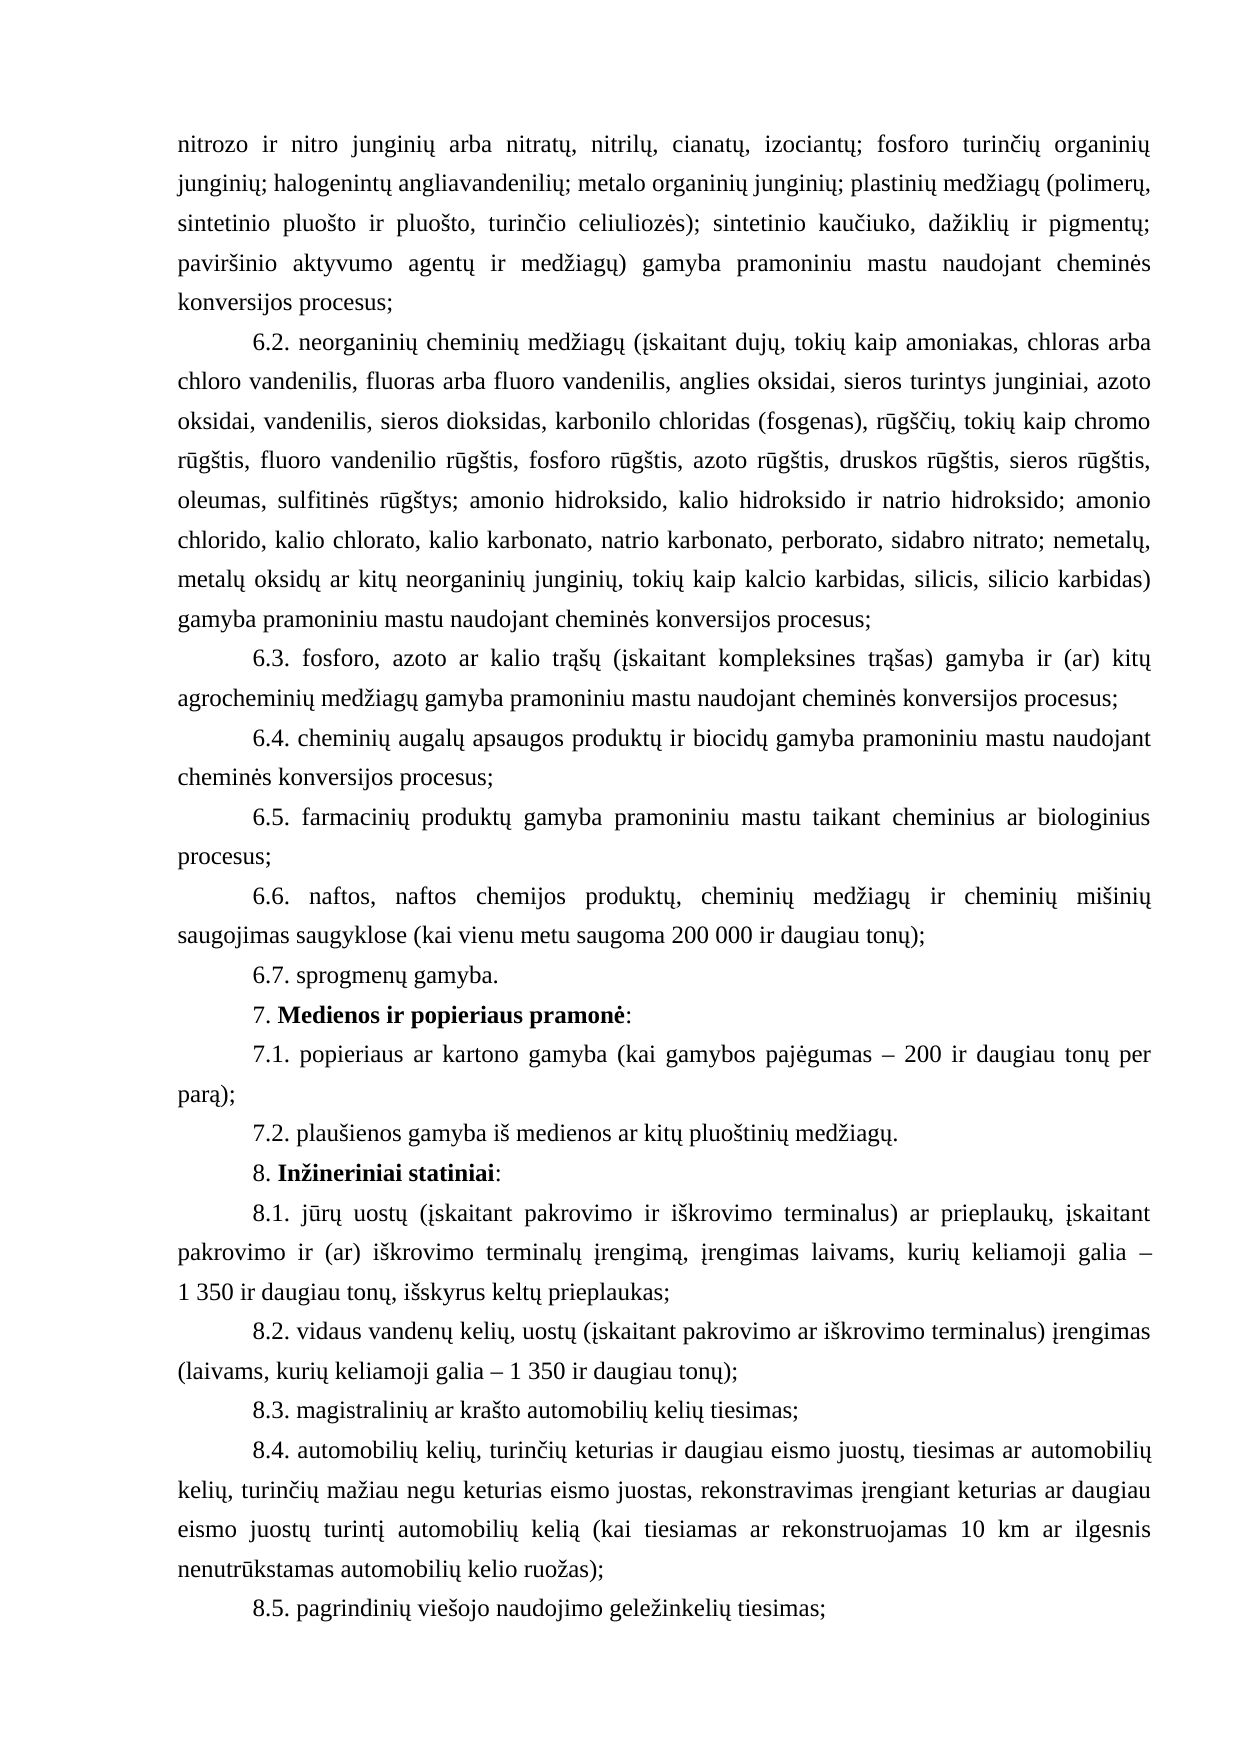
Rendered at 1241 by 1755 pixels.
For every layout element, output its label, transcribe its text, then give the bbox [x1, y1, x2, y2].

text 8.2. vidaus vandenų kelių, uostų (įskaitant pakrovimo ar iškrovimo terminalus) įrengimas (laivams, kurių keliamoji galia – 1 350 ir daugiau tonų); [177, 1306, 1152, 1385]
text 6.5. farmacinių produktų gamyba pramoniniu mastu taikant cheminius ar biologinius procesus; [177, 791, 1152, 870]
text 7.1. popieriaus ar kartono gamyba (kai gamybos pajėgumas – 200 ir daugiau tonų per parą); [177, 1028, 1152, 1108]
text 6.7. sprogmenų gamyba. [177, 949, 1152, 989]
text 8. Inžineriniai statiniai: [177, 1147, 1152, 1187]
text 8.1. jūrų uostų (įskaitant pakrovimo ir iškrovimo terminalus) ar prieplaukų, įskaitant pakrovimo ir (ar) iškrovimo terminalų įrengimą, įrengimas laivams, kurių keliamoji galia – 1 350 ir daugiau tonų, išskyrus keltų prieplaukas; [177, 1187, 1152, 1306]
text 6.4. cheminių augalų apsaugos produktų ir biocidų gamyba pramoniniu mastu naudojant cheminės konversijos procesus; [177, 712, 1152, 791]
text 8.4. automobilių kelių, turinčių keturias ir daugiau eismo juostų, tiesimas ar automobilių kelių, turinčių mažiau negu keturias eismo juostas, rekonstravimas įrengiant keturias ar daugiau eismo juostų turintį automobilių kelią (kai tiesiamas ar rekonstruojamas 10 km ar ilgesnis nenutrūkstamas automobilių kelio ruožas); [177, 1424, 1152, 1583]
text 6.3. fosforo, azoto ar kalio trąšų (įskaitant kompleksines trąšas) gamyba ir (ar) kitų agrocheminių medžiagų gamyba pramoniniu mastu naudojant cheminės konversijos procesus; [177, 633, 1152, 712]
text nitrozo ir nitro junginių arba nitratų, nitrilų, cianatų, izociantų; fosforo turinčių organinių junginių; halogenintų angliavandenilių; metalo organinių junginių; plastinių medžiagų (polimerų, sintetinio pluošto ir pluošto, turinčio celiuliozės); sintetinio kaučiuko, dažiklių ir pigmentų; paviršinio aktyvumo agentų ir medžiagų) gamyba pramoniniu mastu naudojant cheminės konversijos procesus; [177, 118, 1152, 316]
text 7. Medienos ir popieriaus pramonė: [177, 989, 1152, 1028]
text 8.3. magistralinių ar krašto automobilių kelių tiesimas; [177, 1385, 1152, 1424]
text 8.5. pagrindinių viešojo naudojimo geležinkelių tiesimas; [177, 1583, 1152, 1622]
text 7.2. plaušienos gamyba iš medienos ar kitų pluoštinių medžiagų. [177, 1108, 1152, 1147]
text 6.2. neorganinių cheminių medžiagų (įskaitant dujų, tokių kaip amoniakas, chloras arba chloro vandenilis, fluoras arba fluoro vandenilis, anglies oksidai, sieros turintys junginiai, azoto oksidai, vandenilis, sieros dioksidas, karbonilo chloridas (fosgenas), rūgščių, tokių kaip chromo rūgštis, fluoro vandenilio rūgštis, fosforo rūgštis, azoto rūgštis, druskos rūgštis, sieros rūgštis, oleumas, sulfitinės rūgštys; amonio hidroksido, kalio hidroksido ir natrio hidroksido; amonio chlorido, kalio chlorato, kalio karbonato, natrio karbonato, perborato, sidabro nitrato; nemetalų, metalų oksidų ar kitų neorganinių junginių, tokių kaip kalcio karbidas, silicis, silicio karbidas) gamyba pramoniniu mastu naudojant cheminės konversijos procesus; [177, 316, 1152, 633]
text 6.6. naftos, naftos chemijos produktų, cheminių medžiagų ir cheminių mišinių saugojimas saugyklose (kai vienu metu saugoma 200 000 ir daugiau tonų); [177, 870, 1152, 949]
